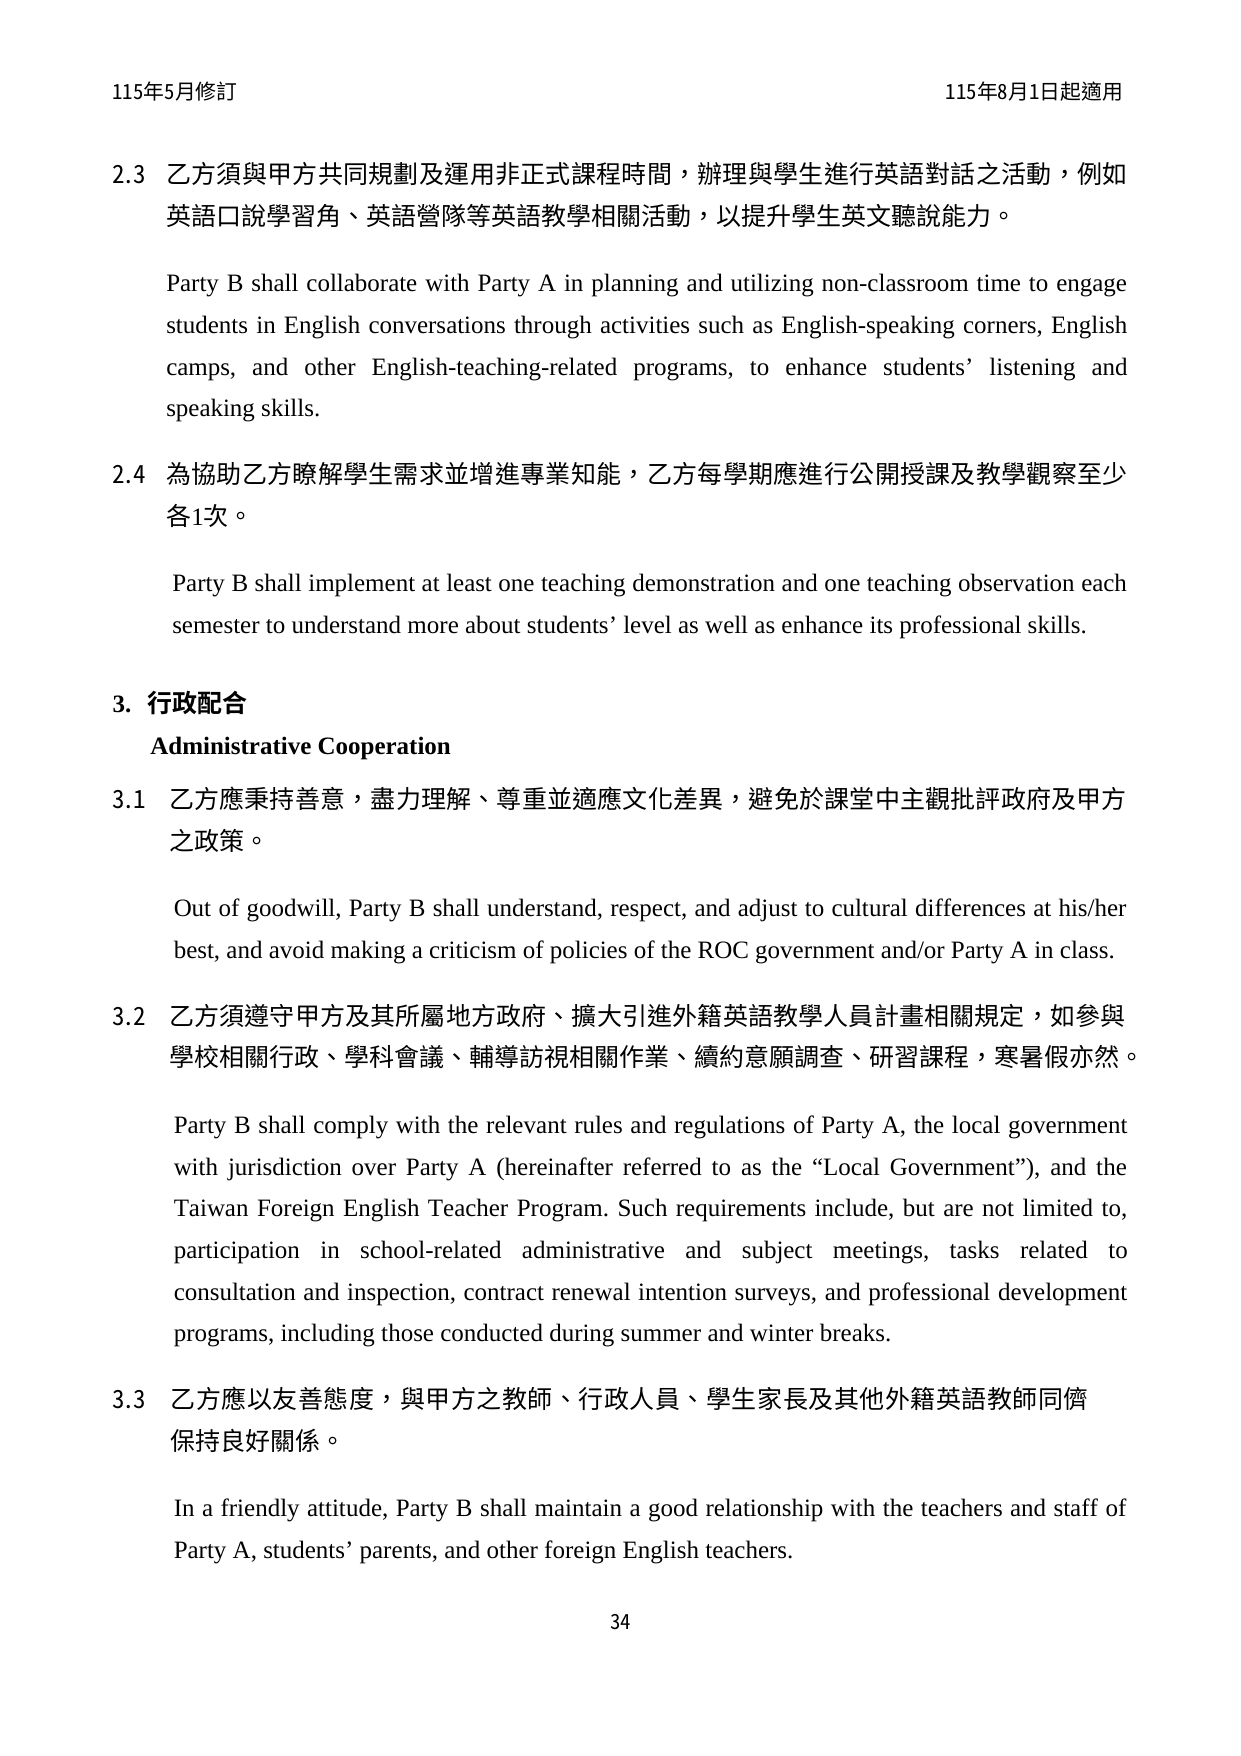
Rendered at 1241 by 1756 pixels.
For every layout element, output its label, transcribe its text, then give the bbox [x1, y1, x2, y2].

list 為協助乙方瞭解學生需求並增進專業知能，乙方每學期應進行公開授課及教學觀察至少各1次。 [112, 450, 1128, 533]
list 乙方應秉持善意，盡力理解、尊重並適應文化差異，避免於課堂中主觀批評政府及甲方之政策。 [112, 775, 1128, 858]
text In a friendly attitude, Party B shall maintain a good relationship with the teachers and staff of Party A, students’ parents, and other foreign English teachers. [173, 1483, 1128, 1567]
list 乙方須與甲方共同規劃及運用非正式課程時間，辦理與學生進行英語對話之活動，例如英語口說學習角、英語營隊等英語教學相關活動，以提升學生英文聽說能力。 [112, 150, 1128, 233]
list 行政配合 [112, 679, 1128, 721]
list 乙方須遵守甲方及其所屬地方政府、擴大引進外籍英語教學人員計畫相關規定，如參與學校相關行政、學科會議、輔導訪視相關作業、續約意願調查、研習課程，寒暑假亦然。 [112, 992, 1128, 1075]
text Out of goodwill, Party B shall understand, respect, and adjust to cultural differences at his/her best, and avoid making a criticism of policies of the ROC government and/or Party A in class. [173, 883, 1128, 967]
text Party B shall comply with the relevant rules and regulations of Party A, the local government with jurisdiction over Party A (hereinafter referred to as the “Local Government”), and the Taiwan Foreign English Teacher Program. Such requirements include, but are not limited to, participation in school-related administrative and subject meetings, tasks related to consultation and inspection, contract renewal intention surveys, and professional development programs, including those conducted during summer and winter breaks. [173, 1100, 1128, 1350]
text Administrative Cooperation [150, 721, 1128, 762]
text Party B shall collaborate with Party A in planning and utilizing non-classroom time to engage students in English conversations through activities such as English-speaking corners, English camps, and other English-teaching-related programs, to enhance students’ listening and speaking skills. [166, 258, 1128, 425]
list 乙方應以友善態度，與甲方之教師、行政人員、學生家長及其他外籍英語教師同儕保持良好關係。 [112, 1375, 1092, 1458]
text Party B shall implement at least one teaching demonstration and one teaching observation each semester to understand more about students’ level as well as enhance its professional skills. [172, 558, 1128, 642]
